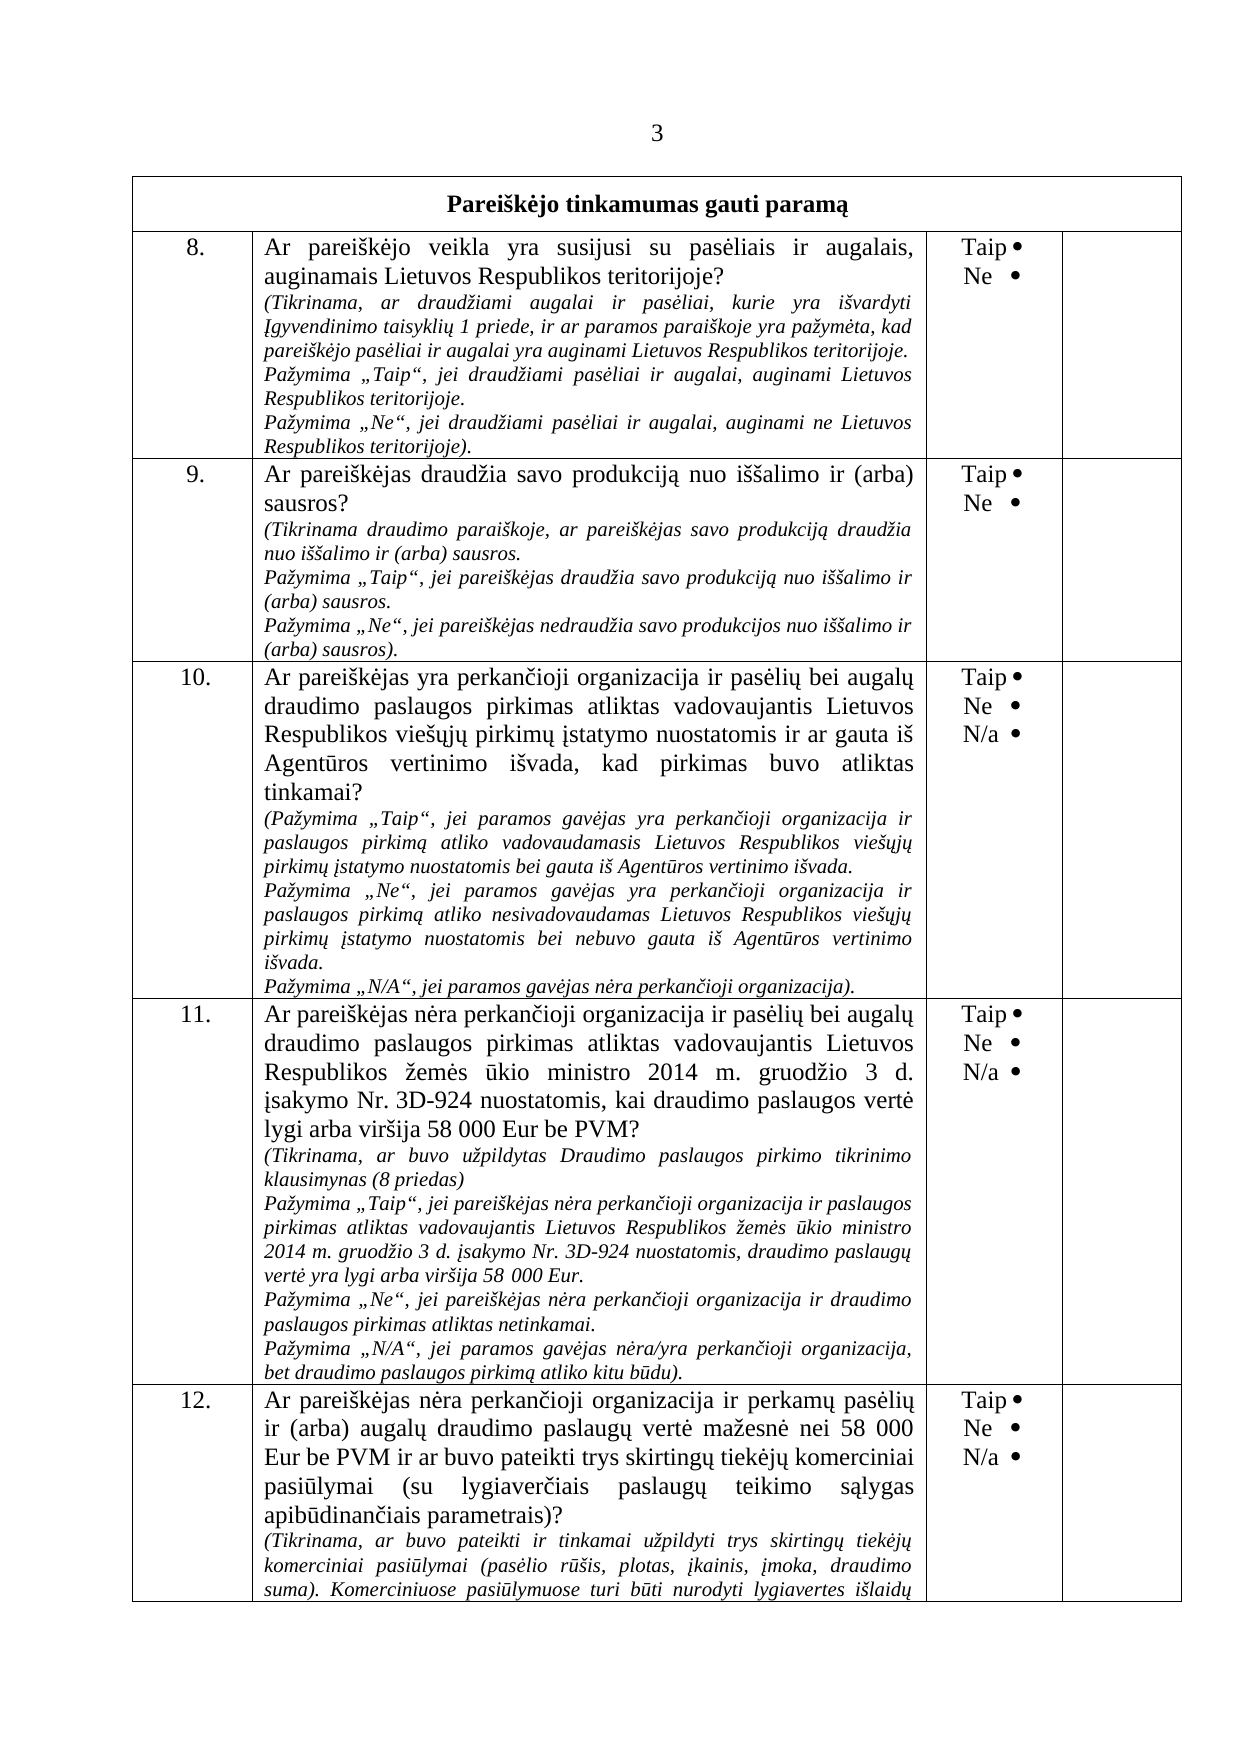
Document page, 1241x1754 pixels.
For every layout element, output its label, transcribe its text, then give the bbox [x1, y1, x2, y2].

table_cell Ar pareiškėjas nėra perkančioji organizacija ir pasėlių bei augalų draudimo paslaugos pirkimas atliktas vadovaujantis Lietuvos Respublikos žemės ūkio ministro 2014 m. gruodžio 3 d. įsakymo Nr. 3D-924 nuostatomis, kai draudimo paslaugos vertė lygi arba viršija 58 000 Eur be PVM? (Tikrinama, ar buvo užpildytas Draudimo paslaugos pirkimo tikrinimo klausimynas (8 priedas) Pažymima „Taip“, jei pareiškėjas nėra perkančioji organizacija ir paslaugos pirkimas atliktas vadovaujantis Lietuvos Respublikos žemės ūkio ministro 2014 m. gruodžio 3 d. įsakymo Nr. 3D-924 nuostatomis, draudimo paslaugų vertė yra lygi arba viršija 58 000 Eur. Pažymima „Ne“, jei pareiškėjas nėra perkančioji organizacija ir draudimo paslaugos pirkimas atliktas netinkamai. Pažymima „N/A“, jei paramos gavėjas nėra/yra perkančioji organizacija, bet draudimo paslaugos pirkimą atliko kitu būdu). [253, 999, 926, 1384]
table_cell Taip  Ne  [927, 232, 1062, 458]
table_cell Taip  Ne  [927, 459, 1062, 661]
table_cell Pareiškėjo tinkamumas gauti paramą [133, 177, 1181, 231]
table_cell [1063, 999, 1181, 1384]
table_cell Taip  Ne  N/a  [927, 662, 1062, 998]
table_cell 9. [133, 459, 252, 661]
table_cell 8. [133, 232, 252, 458]
table_cell 11. [133, 999, 252, 1384]
table_cell 12. [133, 1385, 252, 1601]
table_cell Ar pareiškėjas yra perkančioji organizacija ir pasėlių bei augalų draudimo paslaugos pirkimas atliktas vadovaujantis Lietuvos Respublikos viešųjų pirkimų įstatymo nuostatomis ir ar gauta iš Agentūros vertinimo išvada, kad pirkimas buvo atliktas tinkamai? (Pažymima „Taip“, jei paramos gavėjas yra perkančioji organizacija ir paslaugos pirkimą atliko vadovaudamasis Lietuvos Respublikos viešųjų pirkimų įstatymo nuostatomis bei gauta iš Agentūros vertinimo išvada. Pažymima „Ne“, jei paramos gavėjas yra perkančioji organizacija ir paslaugos pirkimą atliko nesivadovaudamas Lietuvos Respublikos viešųjų pirkimų įstatymo nuostatomis bei nebuvo gauta iš Agentūros vertinimo išvada. Pažymima „N/A“, jei paramos gavėjas nėra perkančioji organizacija). [253, 662, 926, 998]
table_cell [1063, 459, 1181, 661]
table_cell Taip  Ne  N/a  [927, 999, 1062, 1384]
table_cell [1063, 232, 1181, 458]
table_cell [1063, 662, 1181, 998]
table_cell Ar pareiškėjas nėra perkančioji organizacija ir perkamų pasėlių ir (arba) augalų draudimo paslaugų vertė mažesnė nei 58 000 Eur be PVM ir ar buvo pateikti trys skirtingų tiekėjų komerciniai pasiūlymai (su lygiaverčiais paslaugų teikimo sąlygas apibūdinančiais parametrais)? (Tikrinama, ar buvo pateikti ir tinkamai užpildyti trys skirtingų tiekėjų komerciniai pasiūlymai (pasėlio rūšis, plotas, įkainis, įmoka, draudimo suma). Komerciniuose pasiūlymuose turi būti nurodyti lygiavertes išlaidų [253, 1385, 926, 1601]
table_cell 10. [133, 662, 252, 998]
table_cell Taip  Ne  N/a  [927, 1385, 1062, 1601]
table_cell Ar pareiškėjas draudžia savo produkciją nuo iššalimo ir (arba) sausros? (Tikrinama draudimo paraiškoje, ar pareiškėjas savo produkciją draudžia nuo iššalimo ir (arba) sausros. Pažymima „Taip“, jei pareiškėjas draudžia savo produkciją nuo iššalimo ir (arba) sausros. Pažymima „Ne“, jei pareiškėjas nedraudžia savo produkcijos nuo iššalimo ir (arba) sausros). [253, 459, 926, 661]
table_cell Ar pareiškėjo veikla yra susijusi su pasėliais ir augalais, auginamais Lietuvos Respublikos teritorijoje? (Tikrinama, ar draudžiami augalai ir pasėliai, kurie yra išvardyti Įgyvendinimo taisyklių 1 priede, ir ar paramos paraiškoje yra pažymėta, kad pareiškėjo pasėliai ir augalai yra auginami Lietuvos Respublikos teritorijoje. Pažymima „Taip“, jei draudžiami pasėliai ir augalai, auginami Lietuvos Respublikos teritorijoje. Pažymima „Ne“, jei draudžiami pasėliai ir augalai, auginami ne Lietuvos Respublikos teritorijoje). [253, 232, 926, 458]
table_cell [1063, 1385, 1181, 1601]
